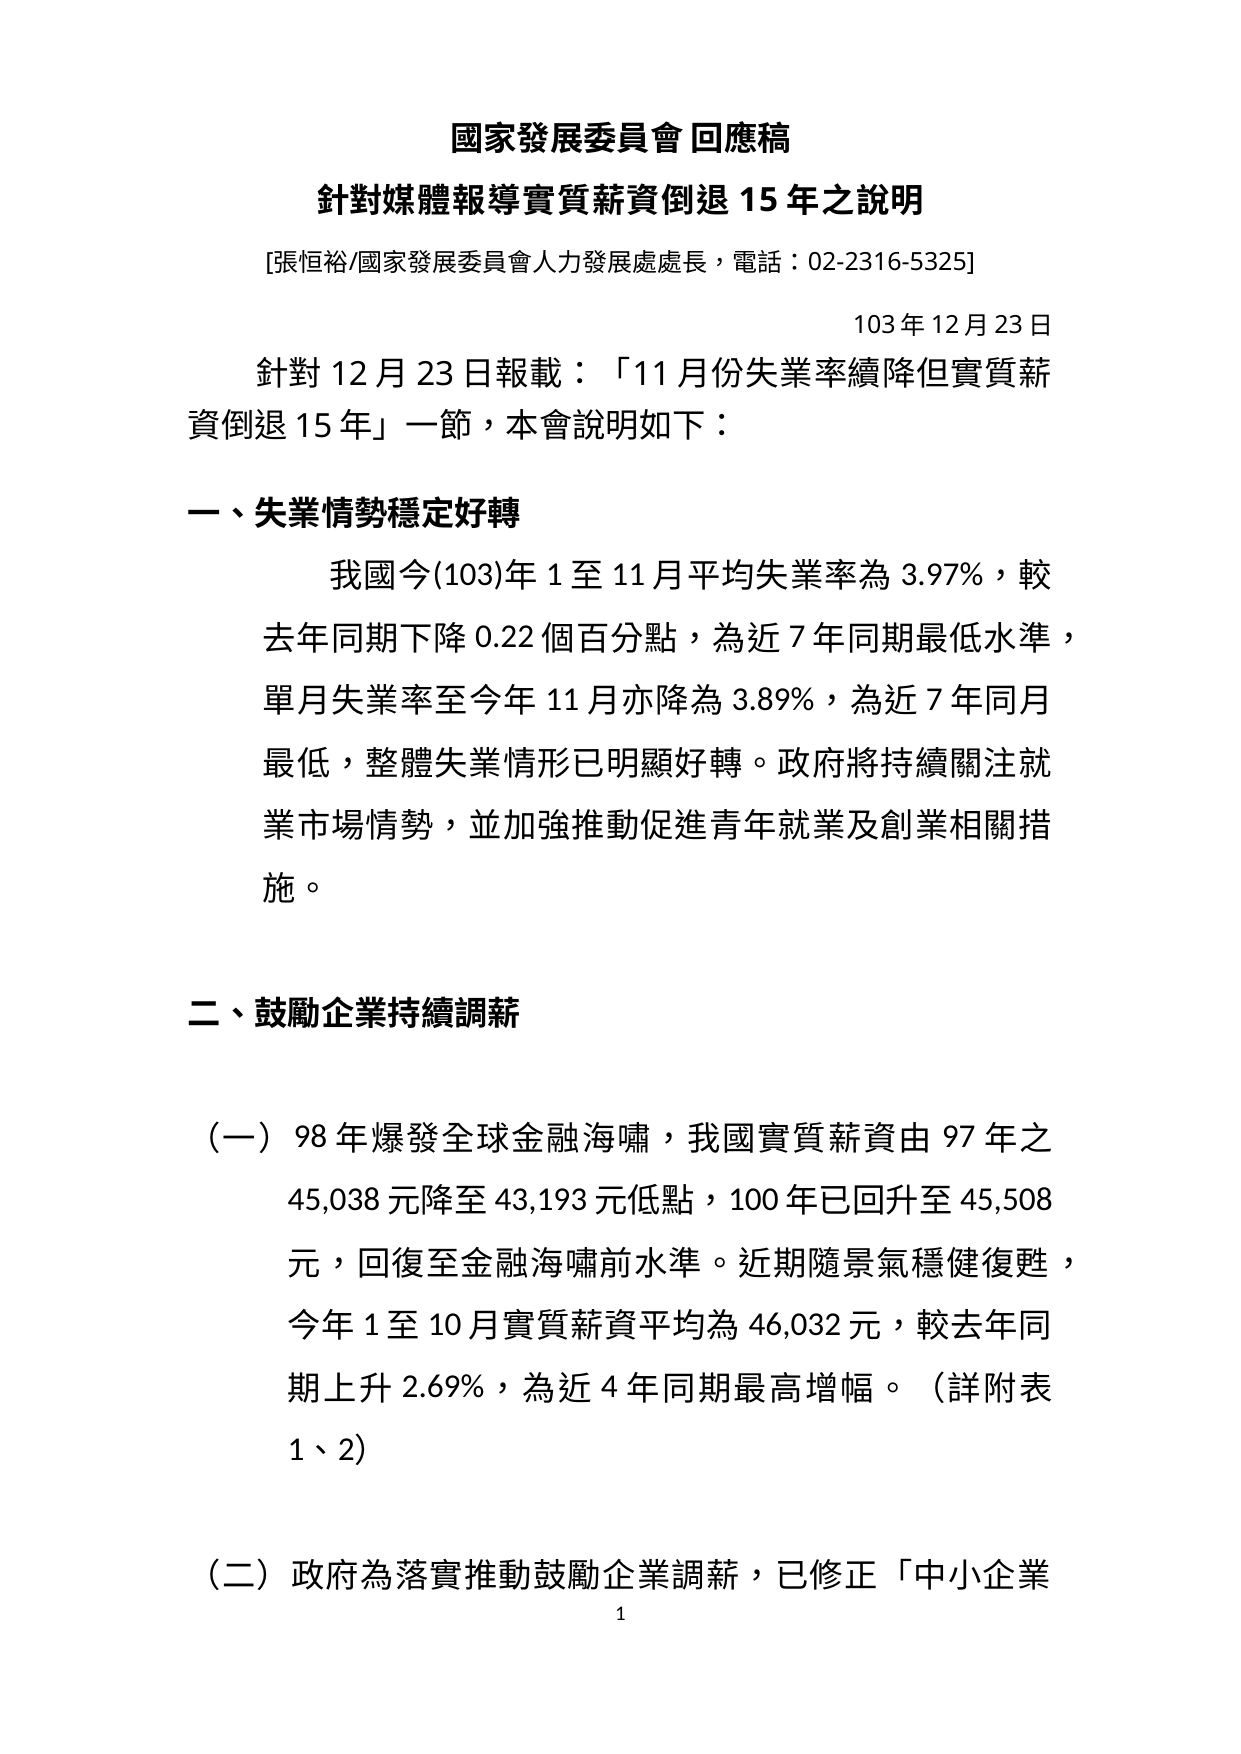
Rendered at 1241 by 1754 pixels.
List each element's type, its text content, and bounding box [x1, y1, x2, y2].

text 針對媒體報導實質薪資倒退15年之說明 [187, 157, 1053, 219]
text （二）政府為落實推動鼓勵企業調薪，已修正「中小企業 [187, 1532, 1053, 1594]
text 國家發展委員會 回應稿 [187, 94, 1053, 157]
text 一、失業情勢穩定好轉 [187, 469, 1053, 532]
text 二、鼓勵企業持續調薪 [187, 969, 1053, 1032]
text 103年12月23日 [187, 282, 1053, 344]
text [張恒裕/國家發展委員會人力發展處處長，電話：02-2316-5325] [187, 219, 1053, 282]
text 我國今(103)年1至11月平均失業率為3.97%，較去年同期下降0.22個百分點，為近7年同期最低水準，單月失業率至今年11月亦降為3.89%，為近7年同月最低，整體失業情形已明顯好轉。政府將持續關注就業市場情勢，並加強推動促進青年就業及創業相關措施。 [262, 532, 1053, 907]
text （一）98年爆發全球金融海嘯，我國實質薪資由97年之45,038元降至43,193元低點，100年已回升至45,508元，回復至金融海嘯前水準。近期隨景氣穩健復甦，今年1至10月實質薪資平均為46,032元，較去年同期上升2.69%，為近4年同期最高增幅。（詳附表1、2） [187, 1094, 1053, 1469]
text 針對12月23日報載：「11月份失業率續降但實質薪資倒退15年」一節，本會說明如下： [187, 344, 1053, 448]
